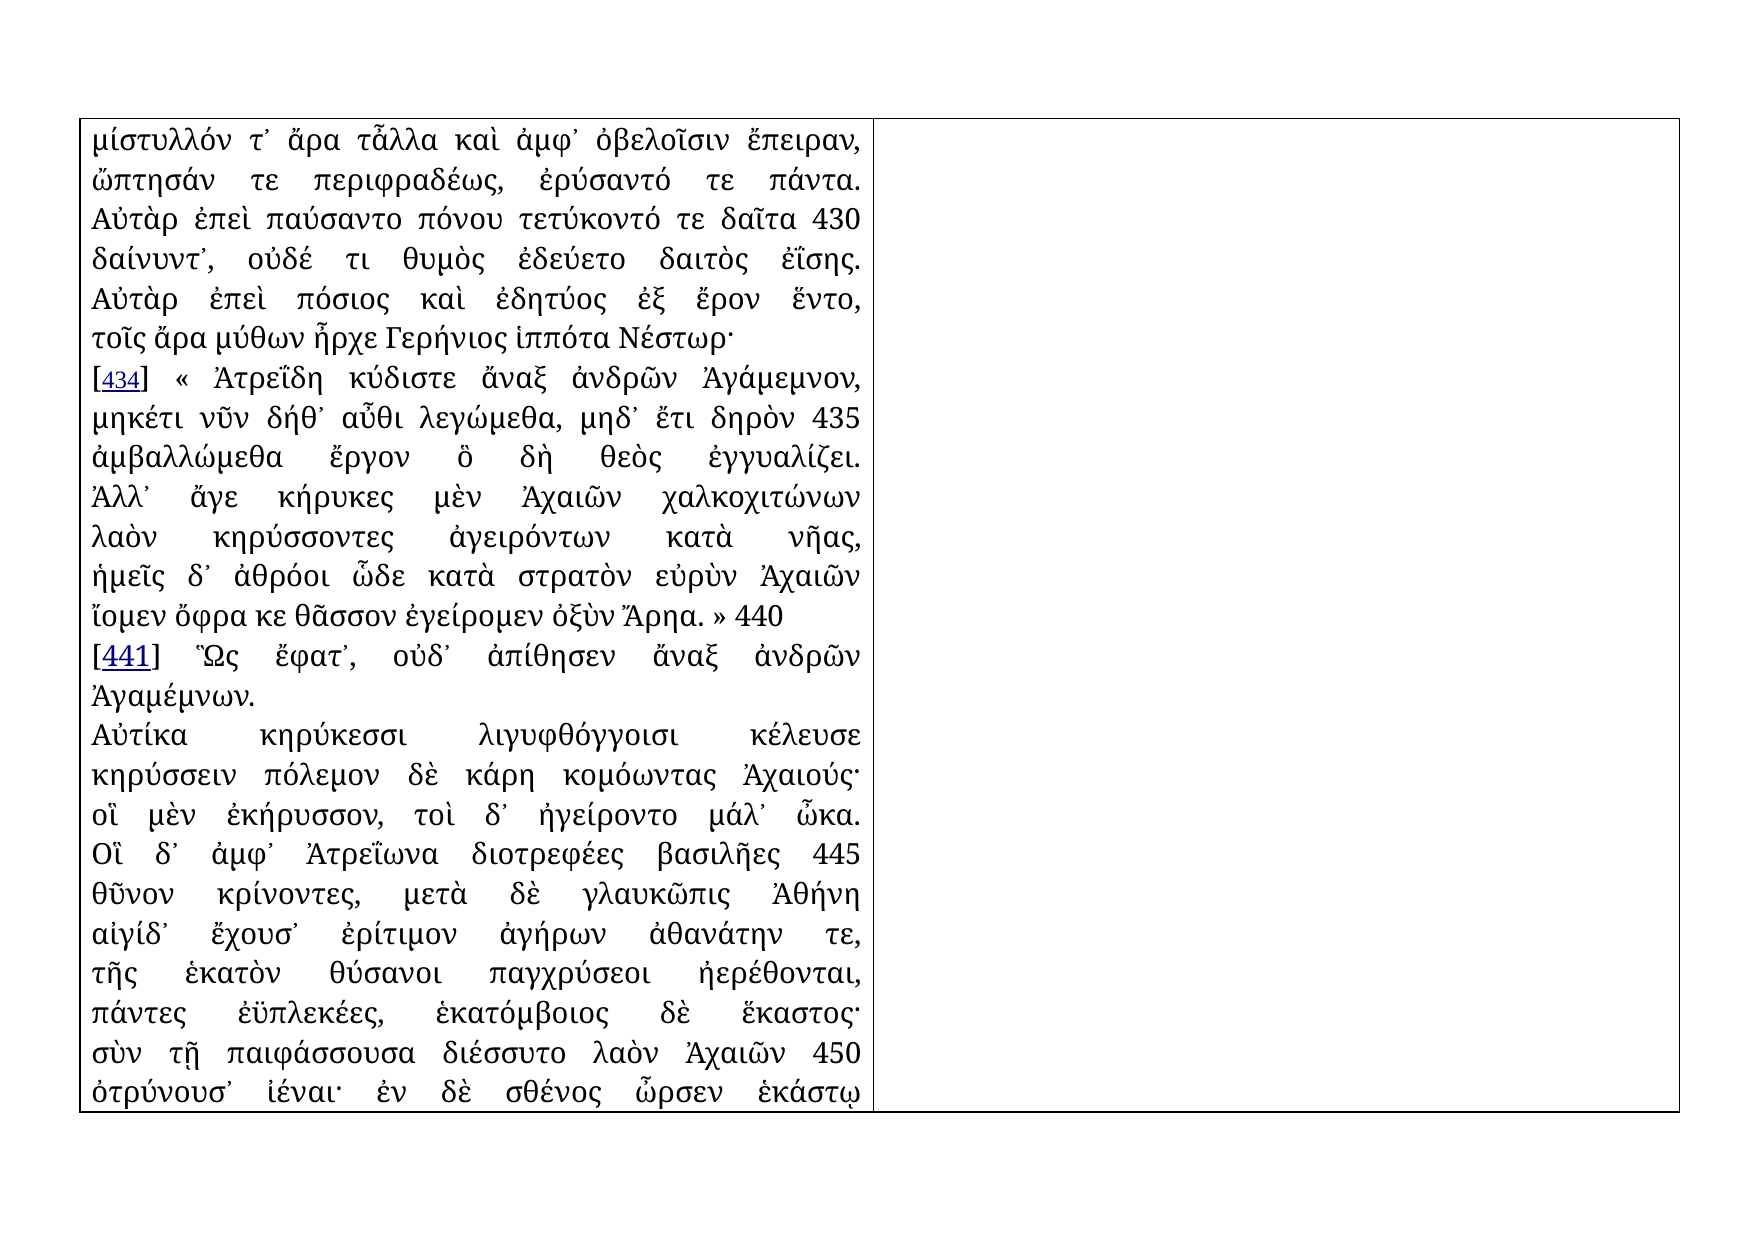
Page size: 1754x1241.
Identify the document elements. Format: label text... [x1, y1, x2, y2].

table_header μίστυλλόν τ᾽ ἄρα τἆλλα καὶ ἀμφ᾽ ὀβελοῖσιν ἔπειραν, ὤπτησάν τε περιφραδέως, ἐρύσαντό τε πάντα. Αὐτὰρ ἐπεὶ παύσαντο πόνου τετύκοντό τε δαῖτα 430 δαίνυντ᾽, οὐδέ τι θυμὸς ἐδεύετο δαιτὸς ἐΐσης. Αὐτὰρ ἐπεὶ πόσιος καὶ ἐδητύος ἐξ ἔρον ἕντο, τοῖς ἄρα μύθων ἦρχε Γερήνιος ἱππότα Νέστωρ· [434] « Ἀτρεΐδη κύδιστε ἄναξ ἀνδρῶν Ἀγάμεμνον, μηκέτι νῦν δήθ᾽ αὖθι λεγώμεθα, μηδ᾽ ἔτι δηρὸν 435 ἀμβαλλώμεθα ἔργον ὃ δὴ θεὸς ἐγγυαλίζει. Ἀλλ᾽ ἄγε κήρυκες μὲν Ἀχαιῶν χαλκοχιτώνων λαὸν κηρύσσοντες ἀγειρόντων κατὰ νῆας, ἡμεῖς δ᾽ ἀθρόοι ὧδε κατὰ στρατὸν εὐρὺν Ἀχαιῶν ἴομεν ὄφρα κε θᾶσσον ἐγείρομεν ὀξὺν Ἄρηα. » 440 [441] Ὣς ἔφατ᾽, οὐδ᾽ ἀπίθησεν ἄναξ ἀνδρῶν Ἀγαμέμνων. Αὐτίκα κηρύκεσσι λιγυφθόγγοισι κέλευσε κηρύσσειν πόλεμον δὲ κάρη κομόωντας Ἀχαιούς· οἳ μὲν ἐκήρυσσον, τοὶ δ᾽ ἠγείροντο μάλ᾽ ὦκα. Οἳ δ᾽ ἀμφ᾽ Ἀτρεΐωνα διοτρεφέες βασιλῆες 445 θῦνον κρίνοντες, μετὰ δὲ γλαυκῶπις Ἀθήνη αἰγίδ᾽ ἔχουσ᾽ ἐρίτιμον ἀγήρων ἀθανάτην τε, τῆς ἑκατὸν θύσανοι παγχρύσεοι ἠερέθονται, πάντες ἐϋπλεκέες, ἑκατόμβοιος δὲ ἕκαστος· σὺν τῇ παιφάσσουσα διέσσυτο λαὸν Ἀχαιῶν 450 ὀτρύνουσ᾽ ἰέναι· ἐν δὲ σθένος ὦρσεν ἑκάστῳ [81, 119, 873, 1111]
table_header [874, 119, 1679, 1111]
